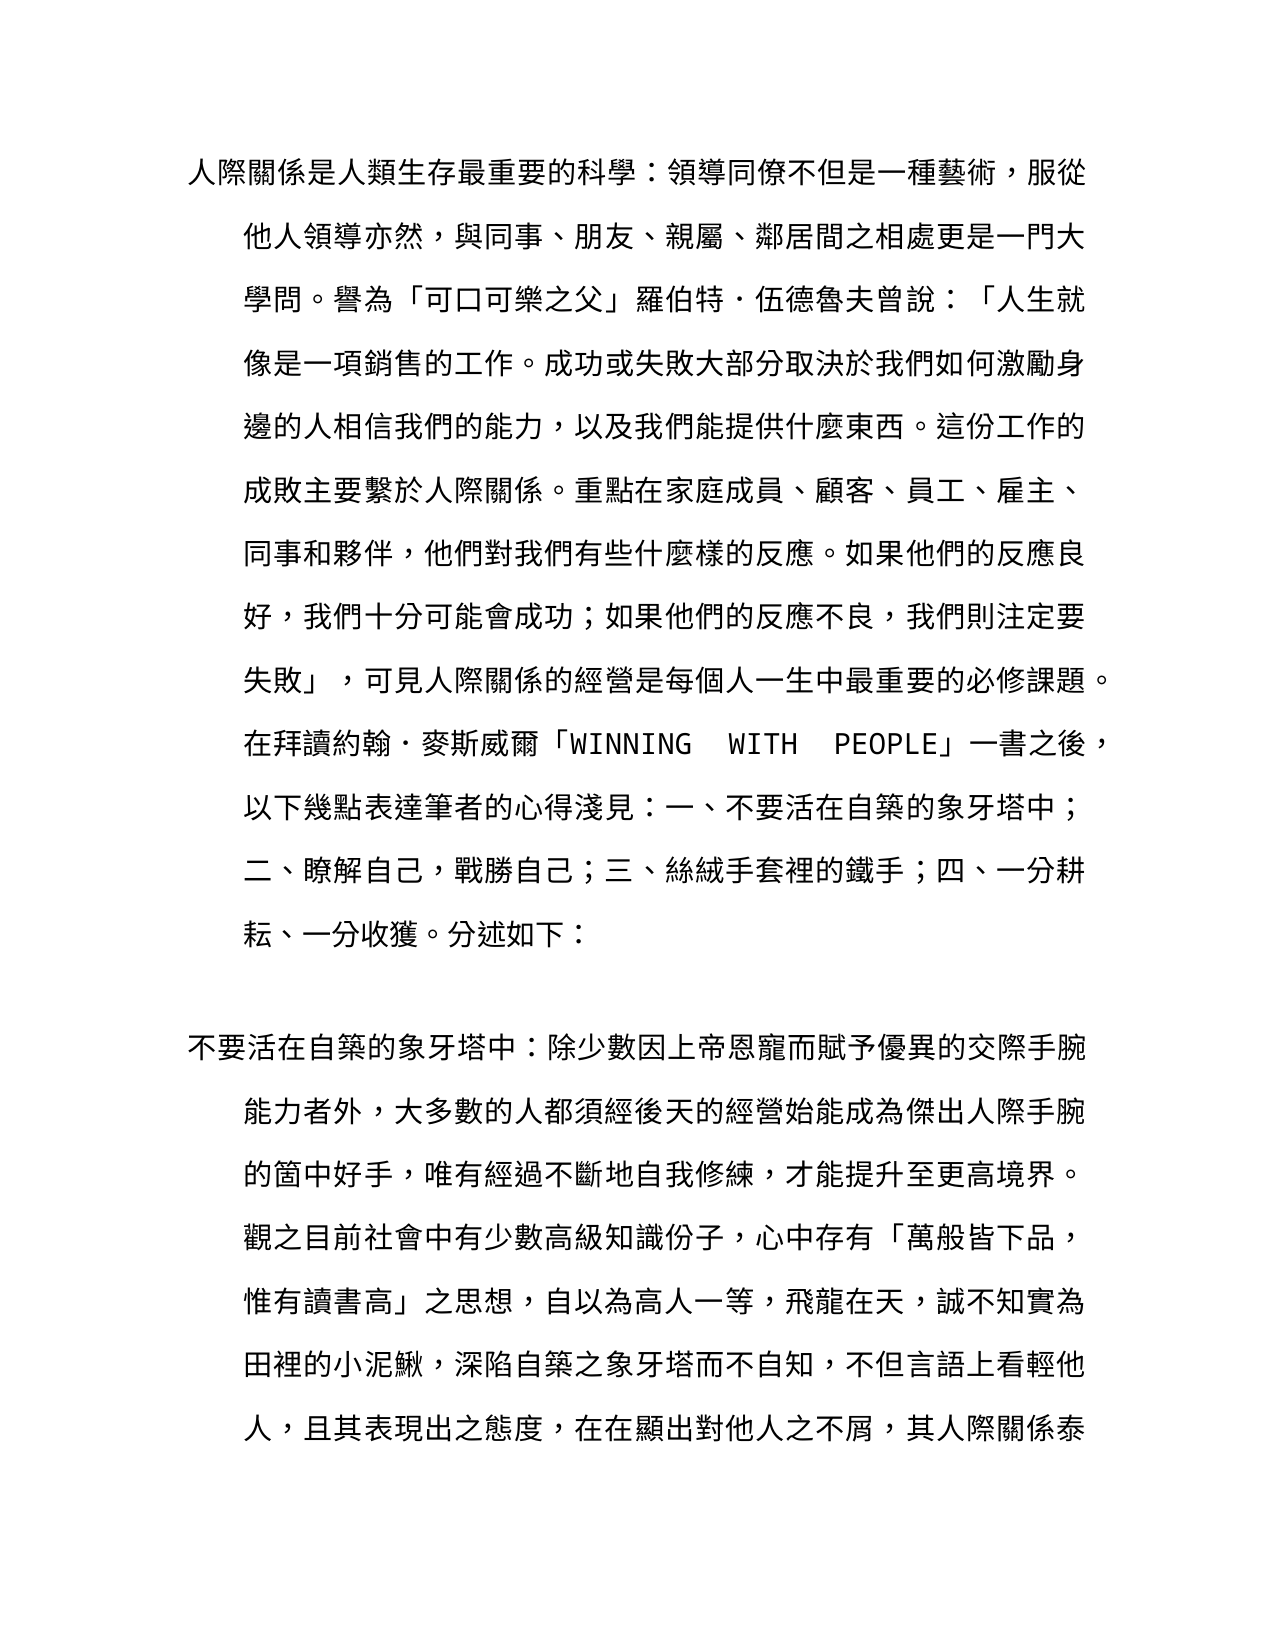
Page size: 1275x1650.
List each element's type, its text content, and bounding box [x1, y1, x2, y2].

text 不要活在自築的象牙塔中：除少數因上帝恩寵而賦予優異的交際手腕能力者外，大多數的人都須經後天的經營始能成為傑出人際手腕的箇中好手，唯有經過不斷地自我修練，才能提升至更高境界。觀之目前社會中有少數高級知識份子，心中存有「萬般皆下品，惟有讀書高」之思想，自以為高人一等，飛龍在天，誠不知實為田裡的小泥鰍，深陷自築之象牙塔而不自知，不但言語上看輕他人，且其表現出之態度，在在顯出對他人之不屑，其人際關係泰 [187, 1025, 1087, 1448]
text 人際關係是人類生存最重要的科學：領導同僚不但是一種藝術，服從他人領導亦然，與同事、朋友、親屬、鄰居間之相處更是一門大學問。譽為「可口可樂之父」羅伯特．伍德魯夫曾說：「人生就像是一項銷售的工作。成功或失敗大部分取決於我們如何激勵身邊的人相信我們的能力，以及我們能提供什麼東西。這份工作的成敗主要繫於人際關係。重點在家庭成員、顧客、員工、雇主、同事和夥伴，他們對我們有些什麼樣的反應。如果他們的反應良好，我們十分可能會成功；如果他們的反應不良，我們則注定要失敗」，可見人際關係的經營是每個人一生中最重要的必修課題。在拜讀約翰．麥斯威爾「WINNING WITH PEOPLE」一書之後，以下幾點表達筆者的心得淺見：一、不要活在自築的象牙塔中；二、瞭解自己，戰勝自己；三、絲絨手套裡的鐵手；四、一分耕耘、一分收獲。分述如下： [187, 150, 1087, 954]
